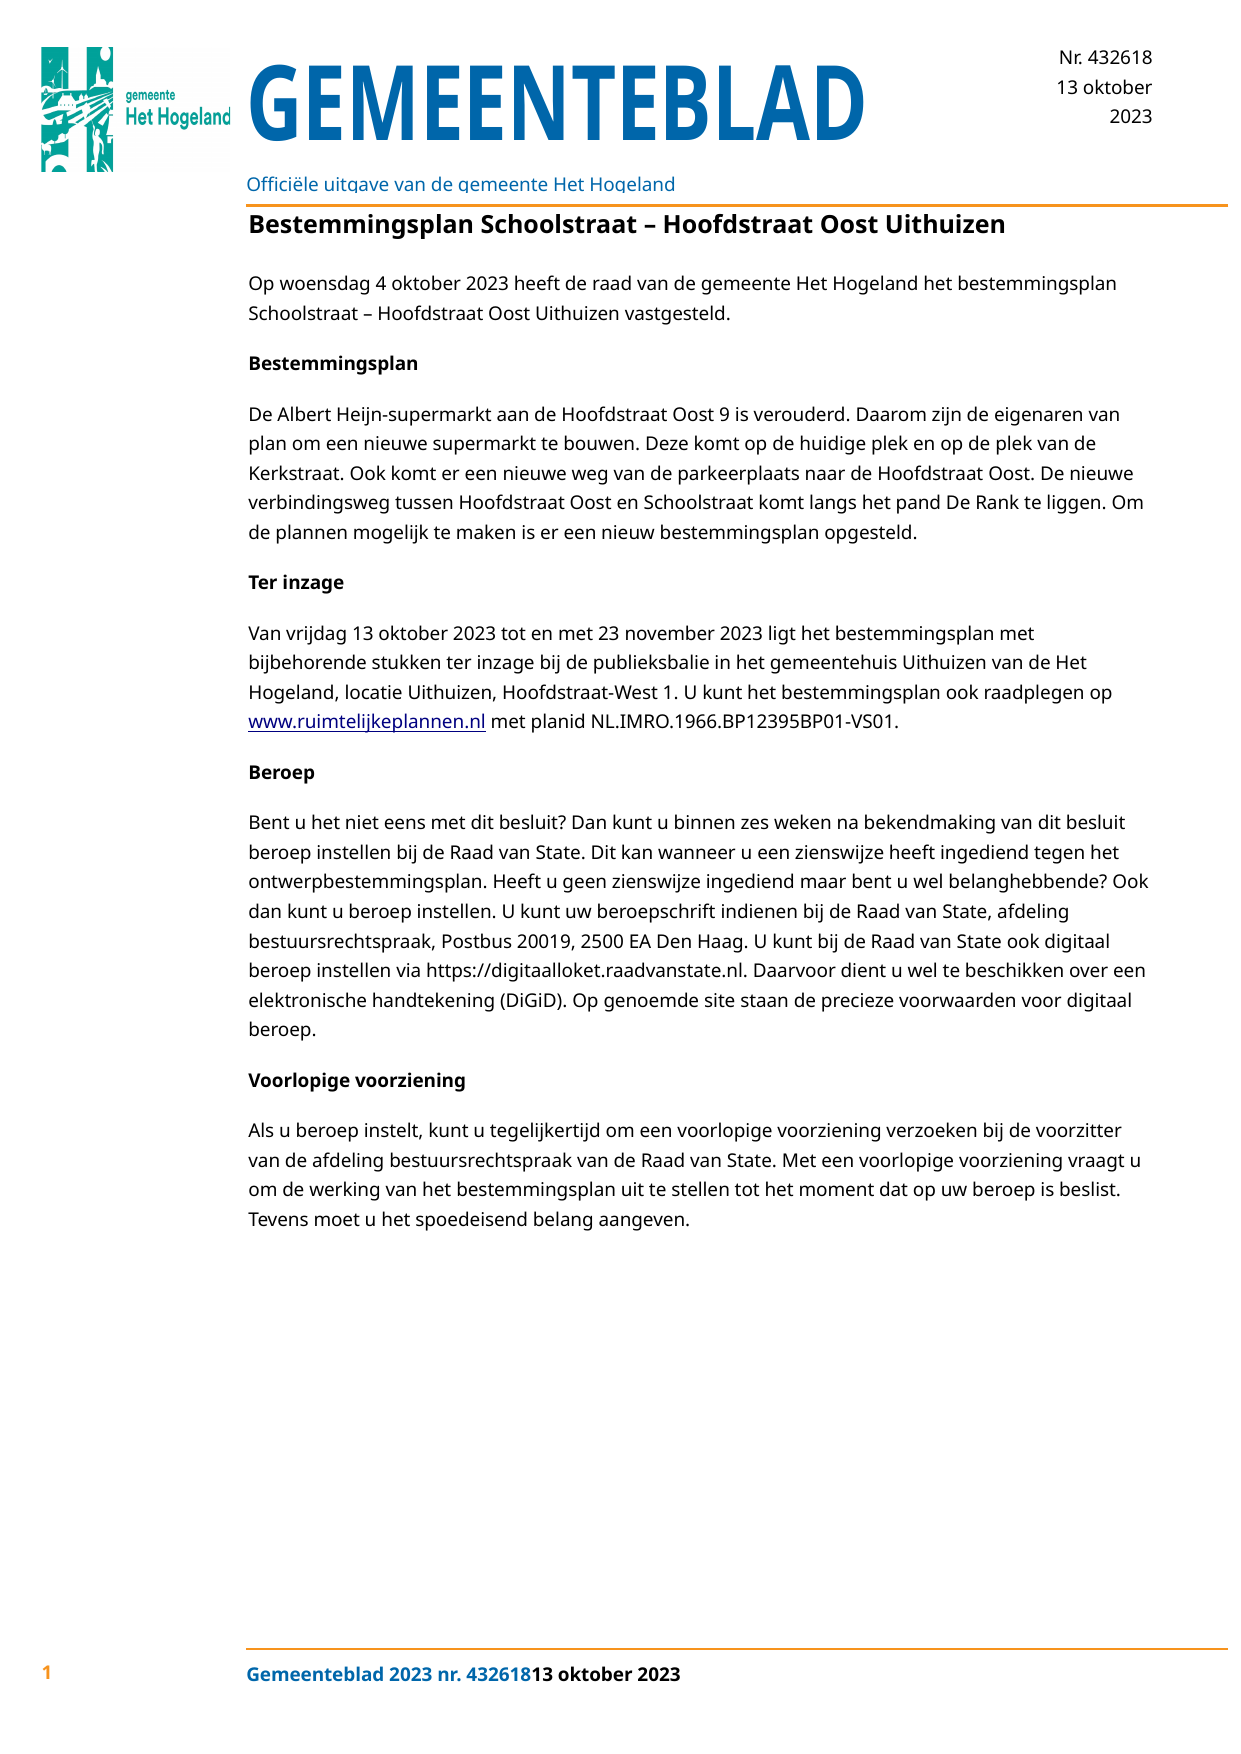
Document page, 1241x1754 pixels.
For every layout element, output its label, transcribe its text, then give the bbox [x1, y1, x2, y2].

text Ter inzage [248, 569, 1152, 595]
text Van vrijdag 13 oktober 2023 tot en met 23 november 2023 ligt het bestemmingsplan met bijbehorende stukken ter inzage bij de publieksbalie in het gemeentehuis Uithuizen van de Het Hogeland, locatie Uithuizen, Hoofdstraat-West 1. U kunt het bestemmingsplan ook raadplegen op www.ruimtelijkeplannen.nl met planid NL.IMRO.1966.BP12395BP01-VS01. [248, 620, 1152, 734]
text Op woensdag 4 oktober 2023 heeft de raad van de gemeente Het Hogeland het bestemmingsplan Schoolstraat – Hoofdstraat Oost Uithuizen vastgesteld. [248, 270, 1152, 326]
text Voorlopige voorziening [248, 1067, 1152, 1093]
picture [41, 47, 231, 172]
text De Albert Heijn-supermarkt aan de Hoofdstraat Oost 9 is verouderd. Daarom zijn de eigenaren van plan om een nieuwe supermarkt te bouwen. Deze komt op de huidige plek en op de plek van de Kerkstraat. Ook komt er een nieuwe weg van de parkeerplaats naar de Hoofdstraat Oost. De nieuwe verbindingsweg tussen Hoofdstraat Oost en Schoolstraat komt langs het pand De Rank te liggen. Om de plannen mogelijk te maken is er een nieuw bestemmingsplan opgesteld. [248, 401, 1152, 545]
text Als u beroep instelt, kunt u tegelijkertijd om een voorlopige voorziening verzoeken bij de voorzitter van de afdeling bestuursrechtspraak van de Raad van State. Met een voorlopige voorziening vraagt u om de werking van het bestemmingsplan uit te stellen tot het moment dat op uw beroep is beslist. Tevens moet u het spoedeisend belang aangeven. [248, 1117, 1152, 1232]
text Bestemmingsplan [248, 350, 1152, 376]
text Bestemmingsplan Schoolstraat – Hoofdstraat Oost Uithuizen [248, 207, 1152, 241]
text Bent u het niet eens met dit besluit? Dan kunt u binnen zes weken na bekendmaking van dit besluit beroep instellen bij de Raad van State. Dit kan wanneer u een zienswijze heeft ingediend tegen het ontwerpbestemmingsplan. Heeft u geen zienswijze ingediend maar bent u wel belanghebbende? Ook dan kunt u beroep instellen. U kunt uw beroepschrift indienen bij de Raad van State, afdeling bestuursrechtspraak, Postbus 20019, 2500 EA Den Haag. U kunt bij de Raad van State ook digitaal beroep instellen via https://digitaalloket.raadvanstate.nl. Daarvoor dient u wel te beschikken over een elektronische handtekening (DiGiD). Op genoemde site staan de precieze voorwaarden voor digitaal beroep. [248, 809, 1152, 1042]
text Beroep [248, 759, 1152, 785]
